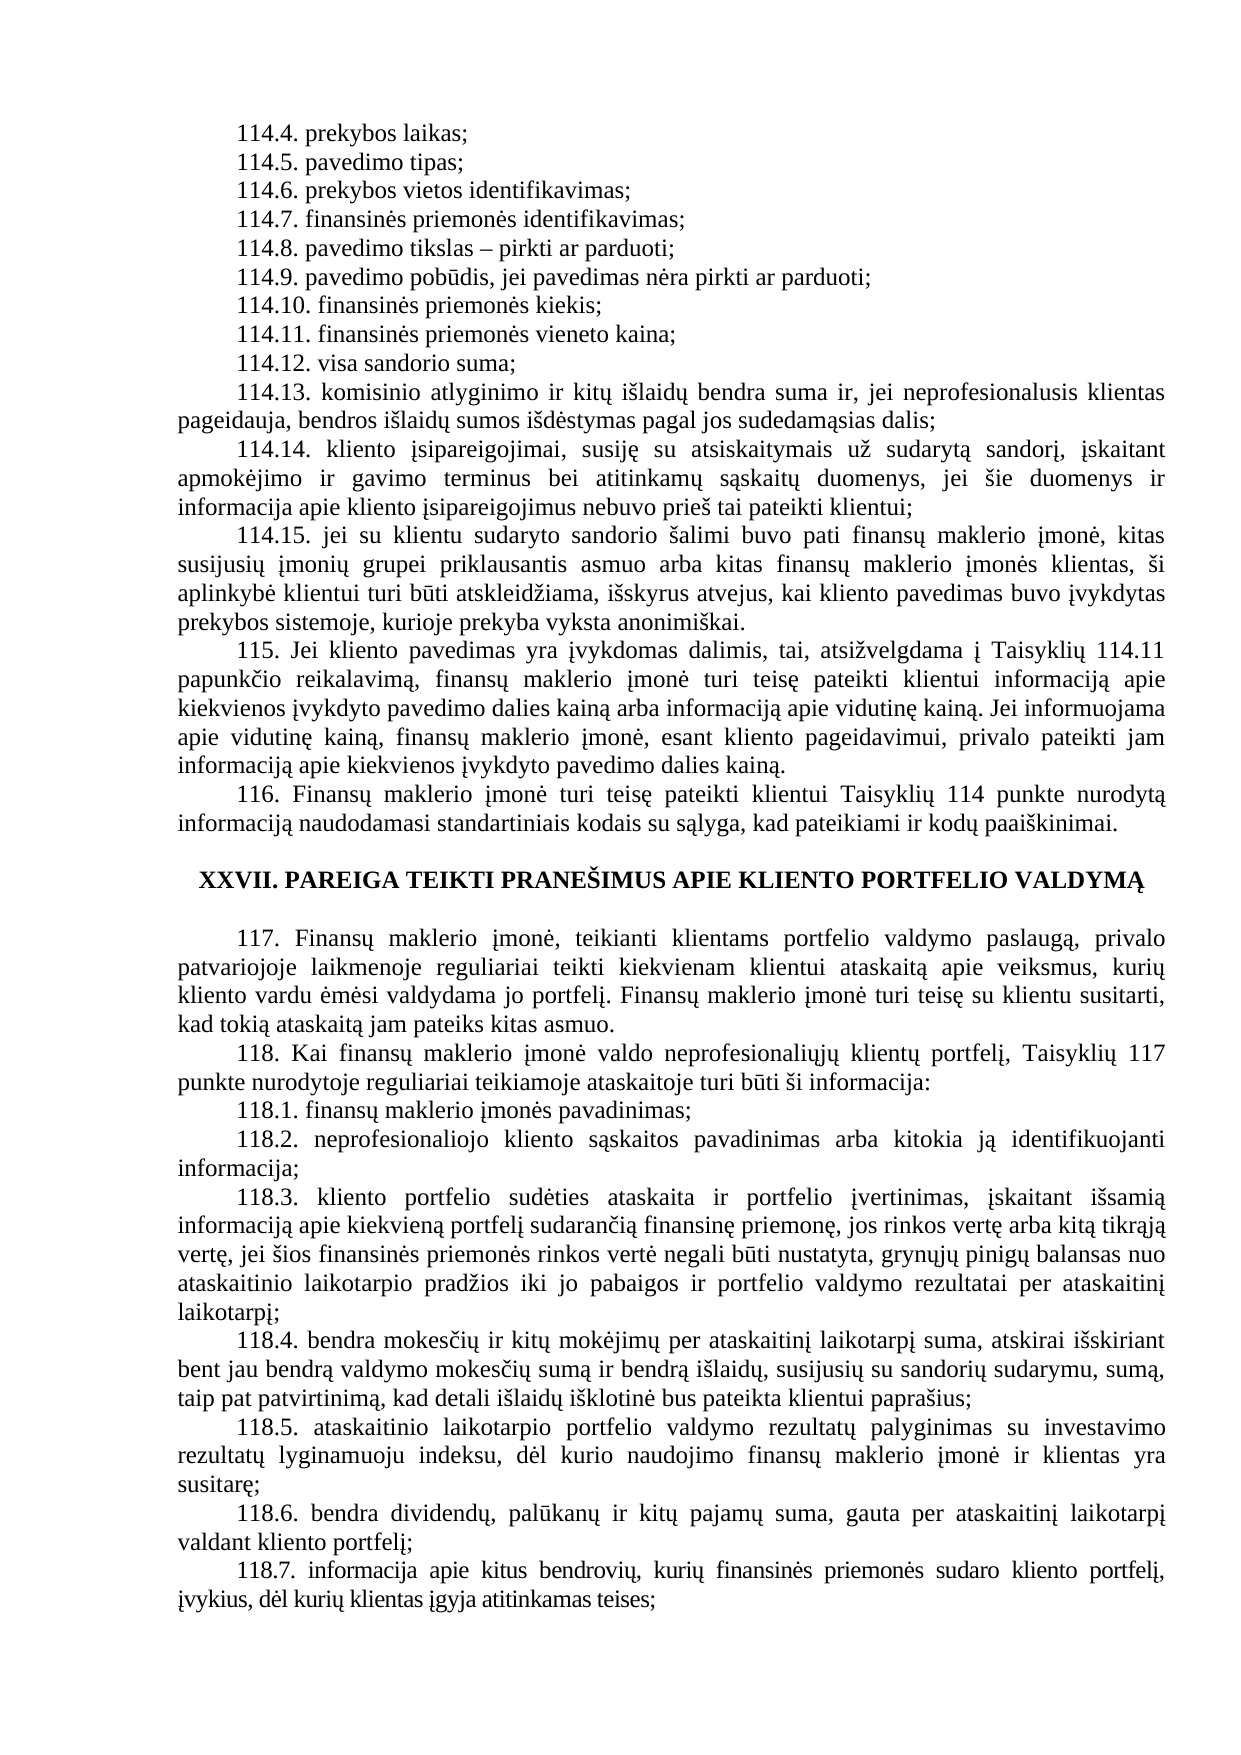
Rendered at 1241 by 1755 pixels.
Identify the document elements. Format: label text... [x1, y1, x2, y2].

text 114.11. finansinės priemonės vieneto kaina; [177, 319, 1166, 348]
text 118.2. neprofesionaliojo kliento sąskaitos pavadinimas arba kitokia ją identifikuojanti informacija; [177, 1124, 1166, 1182]
text 118. Kai finansų maklerio įmonė valdo neprofesionaliųjų klientų portfelį, Taisyklių 117 punkte nurodytoje reguliariai teikiamoje ataskaitoje turi būti ši informacija: [177, 1038, 1166, 1096]
text 114.13. komisinio atlyginimo ir kitų išlaidų bendra suma ir, jei neprofesionalusis klientas pageidauja, bendros išlaidų sumos išdėstymas pagal jos sudedamąsias dalis; [177, 377, 1166, 434]
text 114.4. prekybos laikas; [177, 118, 1166, 147]
text 114.9. pavedimo pobūdis, jei pavedimas nėra pirkti ar parduoti; [177, 262, 1166, 291]
text 114.10. finansinės priemonės kiekis; [177, 291, 1166, 319]
text 118.1. finansų maklerio įmonės pavadinimas; [177, 1096, 1166, 1124]
text 114.12. visa sandorio suma; [177, 348, 1166, 377]
text 117. Finansų maklerio įmonė, teikianti klientams portfelio valdymo paslaugą, privalo patvariojoje laikmenoje reguliariai teikti kiekvienam klientui ataskaitą apie veiksmus, kurių kliento vardu ėmėsi valdydama jo portfelį. Finansų maklerio įmonė turi teisę su klientu susitarti, kad tokią ataskaitą jam pateiks kitas asmuo. [177, 923, 1166, 1038]
text 114.7. finansinės priemonės identifikavimas; [177, 204, 1166, 233]
text 116. Finansų maklerio įmonė turi teisę pateikti klientui Taisyklių 114 punkte nurodytą informaciją naudodamasi standartiniais kodais su sąlyga, kad pateikiami ir kodų paaiškinimai. [177, 779, 1166, 837]
text 118.3. kliento portfelio sudėties ataskaita ir portfelio įvertinimas, įskaitant išsamią informaciją apie kiekvieną portfelį sudarančią finansinę priemonę, jos rinkos vertę arba kitą tikrąją vertę, jei šios finansinės priemonės rinkos vertė negali būti nustatyta, grynųjų pinigų balansas nuo ataskaitinio laikotarpio pradžios iki jo pabaigos ir portfelio valdymo rezultatai per ataskaitinį laikotarpį; [177, 1182, 1166, 1326]
text 114.8. pavedimo tikslas – pirkti ar parduoti; [177, 233, 1166, 262]
text 115. Jei kliento pavedimas yra įvykdomas dalimis, tai, atsižvelgdama į Taisyklių 114.11 papunkčio reikalavimą, finansų maklerio įmonė turi teisę pateikti klientui informaciją apie kiekvienos įvykdyto pavedimo dalies kainą arba informaciją apie vidutinę kainą. Jei informuojama apie vidutinę kainą, finansų maklerio įmonė, esant kliento pageidavimui, privalo pateikti jam informaciją apie kiekvienos įvykdyto pavedimo dalies kainą. [177, 636, 1166, 779]
text 114.5. pavedimo tipas; [177, 147, 1166, 176]
text 118.5. ataskaitinio laikotarpio portfelio valdymo rezultatų palyginimas su investavimo rezultatų lyginamuoju indeksu, dėl kurio naudojimo finansų maklerio įmonė ir klientas yra susitarę; [177, 1412, 1166, 1498]
text 114.14. kliento įsipareigojimai, susiję su atsiskaitymais už sudarytą sandorį, įskaitant apmokėjimo ir gavimo terminus bei atitinkamų sąskaitų duomenys, jei šie duomenys ir informacija apie kliento įsipareigojimus nebuvo prieš tai pateikti klientui; [177, 434, 1166, 521]
text 118.6. bendra dividendų, palūkanų ir kitų pajamų suma, gauta per ataskaitinį laikotarpį valdant kliento portfelį; [177, 1498, 1166, 1556]
text 118.4. bendra mokesčių ir kitų mokėjimų per ataskaitinį laikotarpį suma, atskirai išskiriant bent jau bendrą valdymo mokesčių sumą ir bendrą išlaidų, susijusių su sandorių sudarymu, sumą, taip pat patvirtinimą, kad detali išlaidų išklotinė bus pateikta klientui paprašius; [177, 1326, 1166, 1412]
text 114.6. prekybos vietos identifikavimas; [177, 176, 1166, 204]
text 114.15. jei su klientu sudaryto sandorio šalimi buvo pati finansų maklerio įmonė, kitas susijusių įmonių grupei priklausantis asmuo arba kitas finansų maklerio įmonės klientas, ši aplinkybė klientui turi būti atskleidžiama, išskyrus atvejus, kai kliento pavedimas buvo įvykdytas prekybos sistemoje, kurioje prekyba vyksta anonimiškai. [177, 521, 1166, 636]
text 118.7. informacija apie kitus bendrovių, kurių finansinės priemonės sudaro kliento portfelį, įvykius, dėl kurių klientas įgyja atitinkamas teises; [177, 1556, 1166, 1613]
text XXVII. Pareiga teikti pranešimus apie kliento portfelio valdymą [177, 866, 1166, 894]
